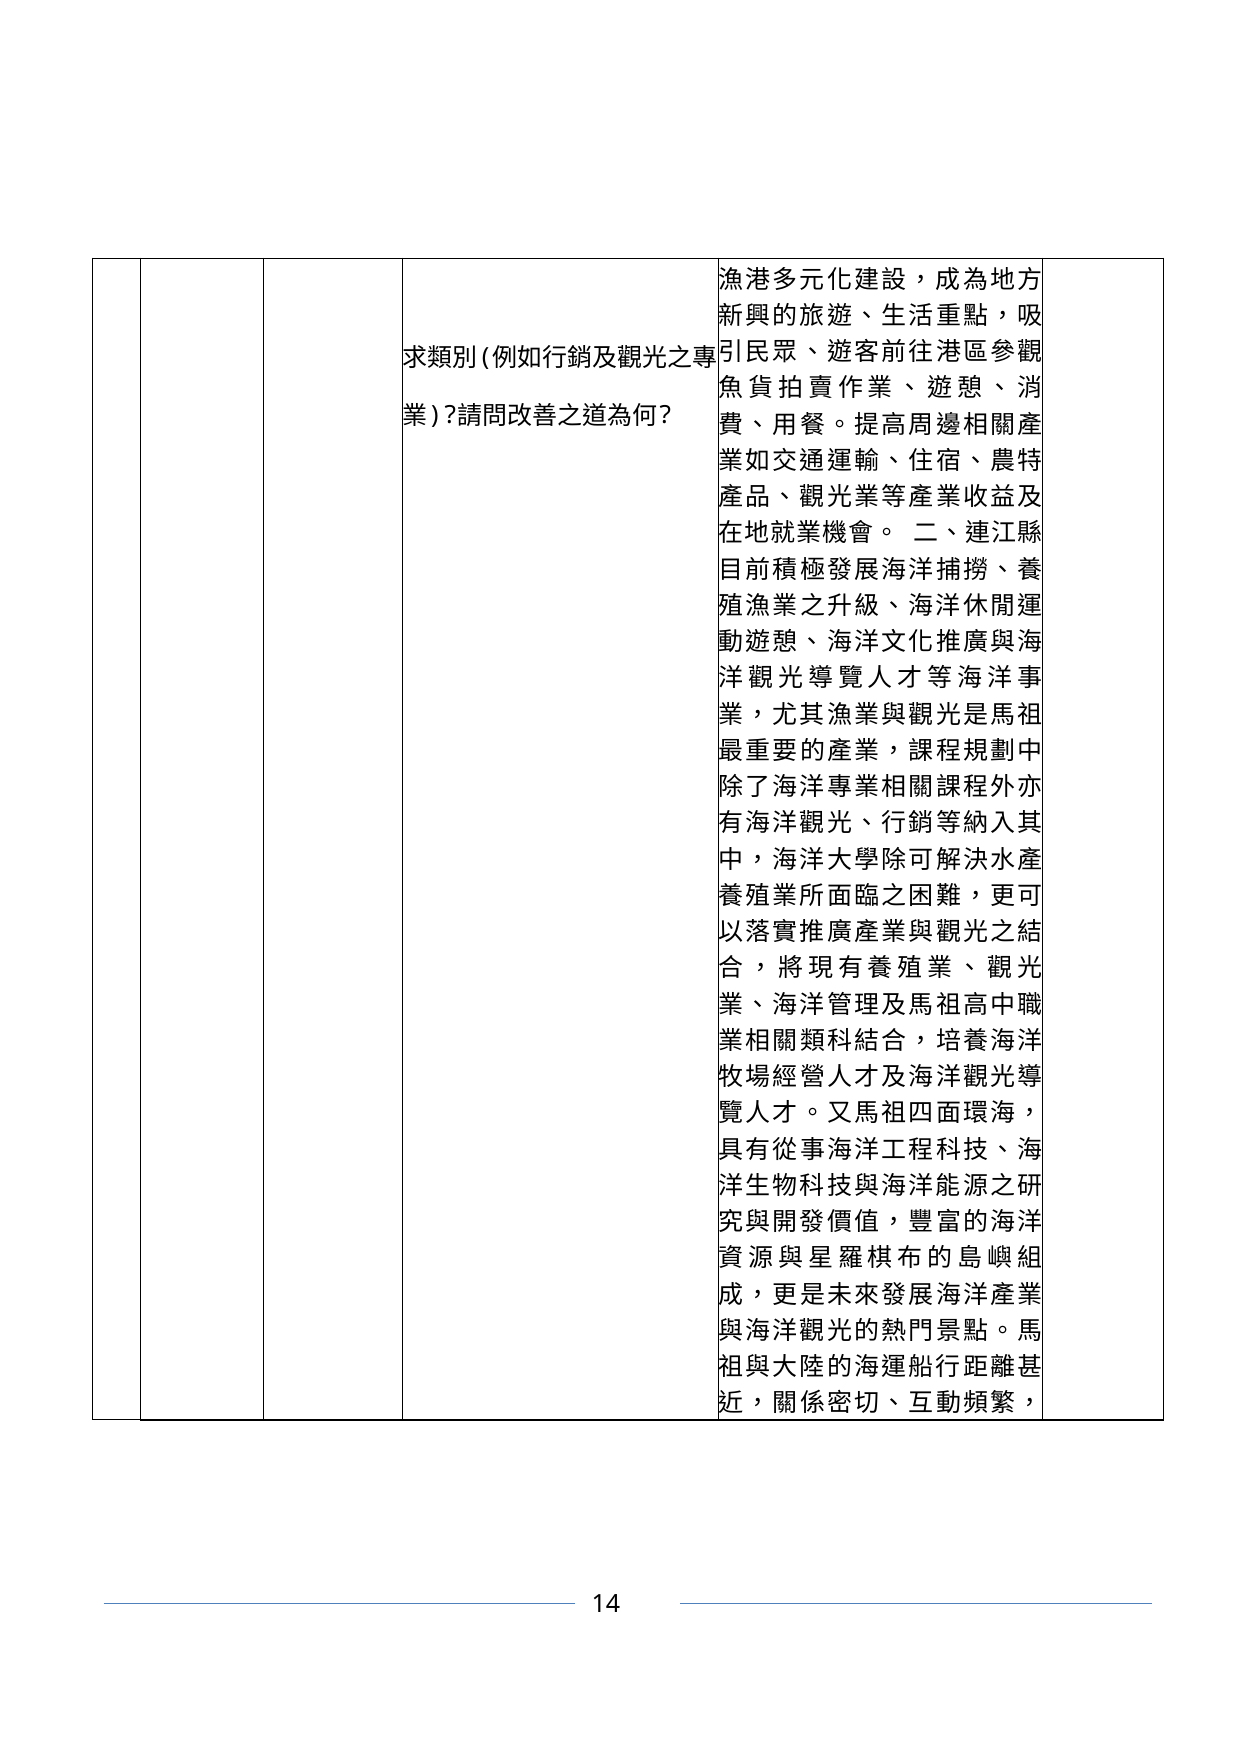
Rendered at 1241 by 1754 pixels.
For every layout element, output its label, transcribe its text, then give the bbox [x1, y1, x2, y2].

table_cell 漁港多元化建設，成為地方新興的旅遊、生活重點，吸引民眾、遊客前往港區參觀魚貨拍賣作業、遊憩、消費、用餐。提高周邊相關產業如交通運輸、住宿、農特產品、觀光業等產業收益及在地就業機會。 二、連江縣目前積極發展海洋捕撈、養殖漁業之升級、海洋休閒運動遊憩、海洋文化推廣與海洋觀光導覽人才等海洋事業，尤其漁業與觀光是馬祖最重要的產業，課程規劃中除了海洋專業相關課程外亦有海洋觀光、行銷等納入其中，海洋大學除可解決水產養殖業所面臨之困難，更可以落實推廣產業與觀光之結合，將現有養殖業、觀光業、海洋管理及馬祖高中職業相關類科結合，培養海洋牧場經營人才及海洋觀光導覽人才。又馬祖四面環海，具有從事海洋工程科技、海洋生物科技與海洋能源之研究與開發價值，豐富的海洋資源與星羅棋布的島嶼組成，更是未來發展海洋產業與海洋觀光的熱門景點。馬祖與大陸的海運船行距離甚近，關係密切、互動頻繁， [719, 259, 1042, 1419]
table_cell [141, 259, 263, 1419]
table_cell [1043, 259, 1163, 1419]
table_cell [93, 259, 140, 1419]
table_cell 求類別(例如行銷及觀光之專業)?請問改善之道為何? [403, 259, 718, 1419]
table_cell [264, 259, 402, 1419]
